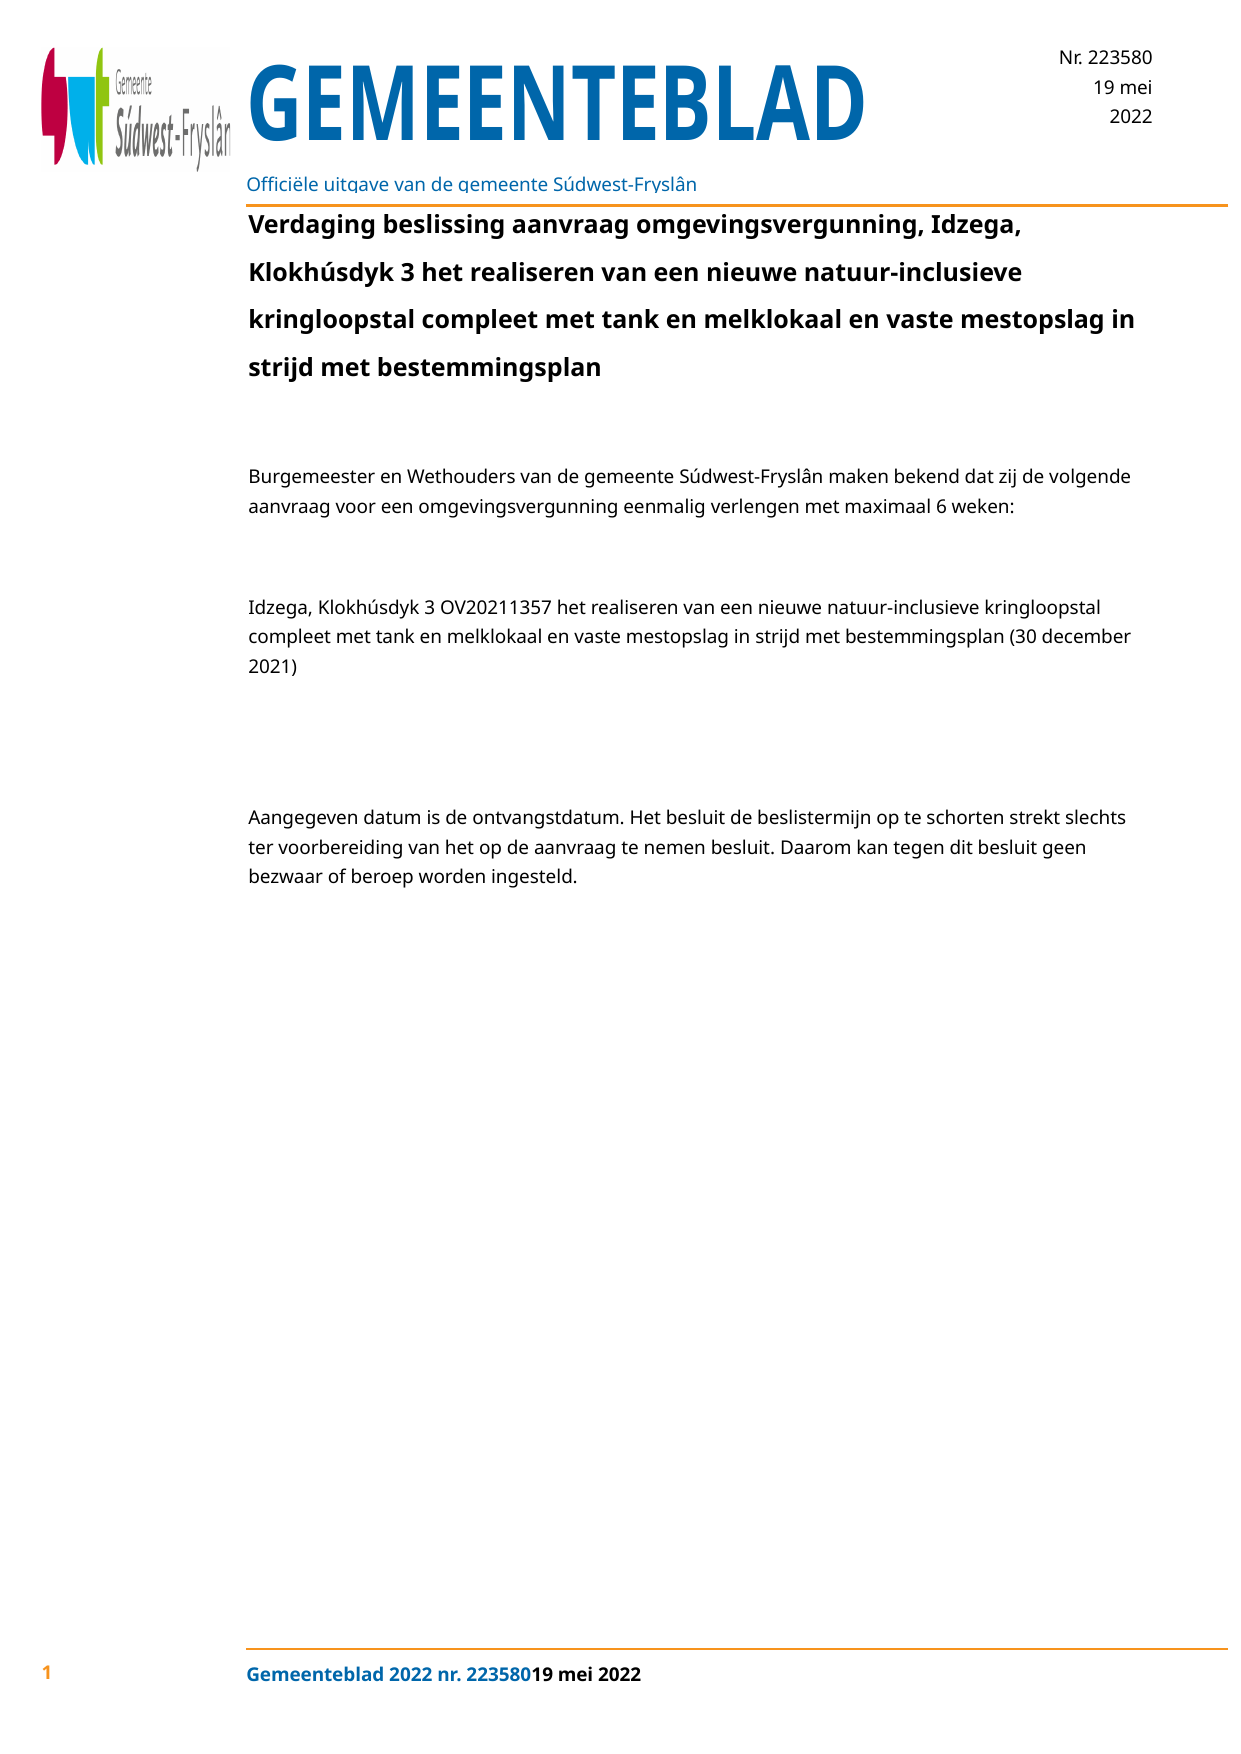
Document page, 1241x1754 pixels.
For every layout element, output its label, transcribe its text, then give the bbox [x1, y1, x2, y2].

text Burgemeester en Wethouders van de gemeente Súdwest-Fryslân maken bekend dat zij de volgende aanvraag voor een omgevingsvergunning eenmalig verlengen met maximaal 6 weken: [248, 463, 1152, 519]
text Idzega, Klokhúsdyk 3 OV20211357 het realiseren van een nieuwe natuur-inclusieve kringloopstal compleet met tank en melklokaal en vaste mestopslag in strijd met bestemmingsplan (30 december 2021) [248, 594, 1152, 679]
text Verdaging beslissing aanvraag omgevingsvergunning, Idzega, Klokhúsdyk 3 het realiseren van een nieuwe natuur-inclusieve kringloopstal compleet met tank en melklokaal en vaste mestopslag in strijd met bestemmingsplan [248, 207, 1152, 384]
picture [41, 47, 231, 172]
text Aangegeven datum is de ontvangstdatum. Het besluit de beslistermijn op te schorten strekt slechts ter voorbereiding van het op de aanvraag te nemen besluit. Daarom kan tegen dit besluit geen bezwaar of beroep worden ingesteld. [248, 804, 1152, 889]
